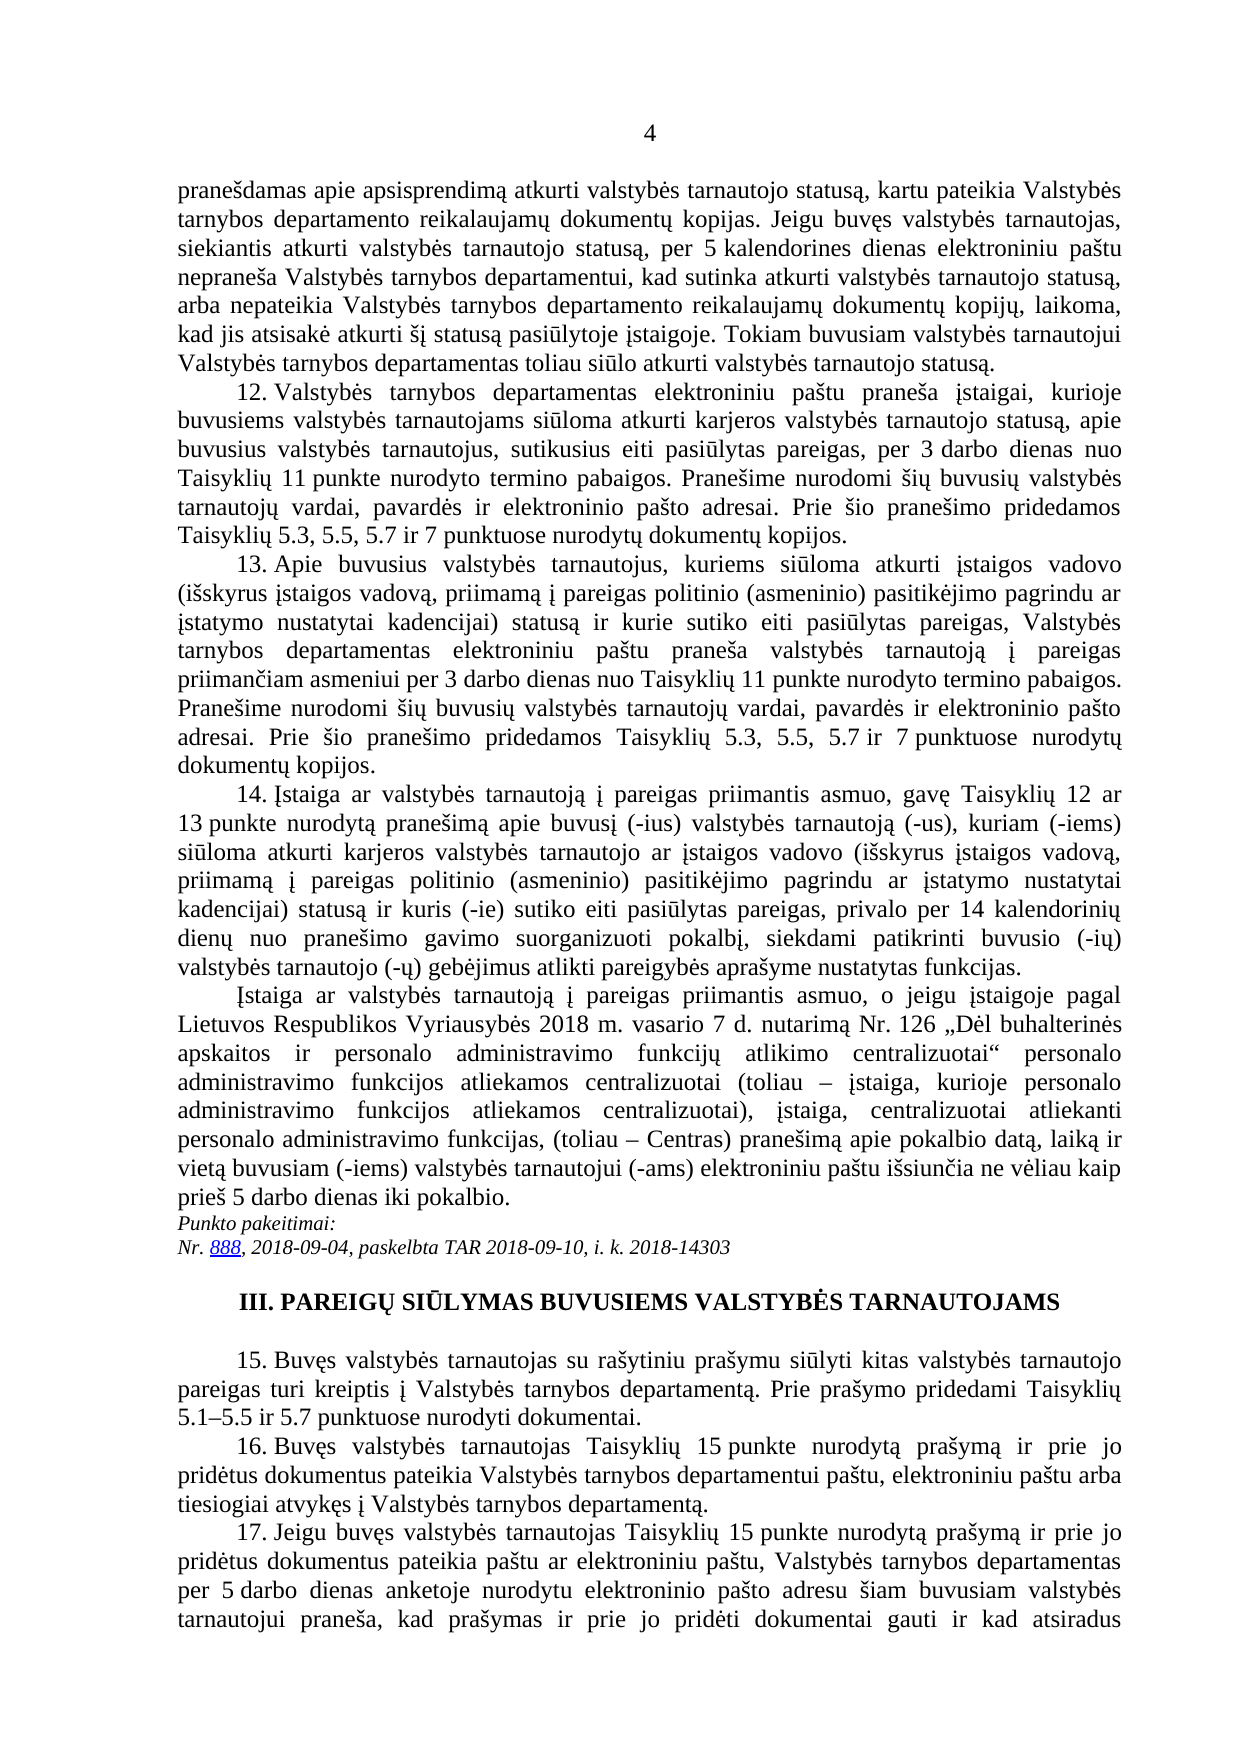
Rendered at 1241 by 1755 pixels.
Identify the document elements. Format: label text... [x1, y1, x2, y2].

text 16. Buvęs valstybės tarnautojas Taisyklių 15 punkte nurodytą prašymą ir prie jo pridėtus dokumentus pateikia Valstybės tarnybos departamentui paštu, elektroniniu paštu arba tiesiogiai atvykęs į Valstybės tarnybos departamentą. [177, 1431, 1122, 1517]
text Nr. 888, 2018-09-04, paskelbta TAR 2018-09-10, i. k. 2018-14303 [177, 1235, 1122, 1259]
text pranešdamas apie apsisprendimą atkurti valstybės tarnautojo statusą, kartu pateikia Valstybės tarnybos departamento reikalaujamų dokumentų kopijas. Jeigu buvęs valstybės tarnautojas, siekiantis atkurti valstybės tarnautojo statusą, per 5 kalendorines dienas elektroniniu paštu nepraneša Valstybės tarnybos departamentui, kad sutinka atkurti valstybės tarnautojo statusą, arba nepateikia Valstybės tarnybos departamento reikalaujamų dokumentų kopijų, laikoma, kad jis atsisakė atkurti šį statusą pasiūlytoje įstaigoje. Tokiam buvusiam valstybės tarnautojui Valstybės tarnybos departamentas toliau siūlo atkurti valstybės tarnautojo statusą. [177, 176, 1122, 377]
text 13. Apie buvusius valstybės tarnautojus, kuriems siūloma atkurti įstaigos vadovo (išskyrus įstaigos vadovą, priimamą į pareigas politinio (asmeninio) pasitikėjimo pagrindu ar įstatymo nustatytai kadencijai) statusą ir kurie sutiko eiti pasiūlytas pareigas, Valstybės tarnybos departamentas elektroniniu paštu praneša valstybės tarnautoją į pareigas priimančiam asmeniui per 3 darbo dienas nuo Taisyklių 11 punkte nurodyto termino pabaigos. Pranešime nurodomi šių buvusių valstybės tarnautojų vardai, pavardės ir elektroninio pašto adresai. Prie šio pranešimo pridedamos Taisyklių 5.3, 5.5, 5.7 ir 7 punktuose nurodytų dokumentų kopijos. [177, 549, 1122, 779]
text Įstaiga ar valstybės tarnautoją į pareigas priimantis asmuo, o jeigu įstaigoje pagal Lietuvos Respublikos Vyriausybės 2018 m. vasario 7 d. nutarimą Nr. 126 „Dėl buhalterinės apskaitos ir personalo administravimo funkcijų atlikimo centralizuotai“ personalo administravimo funkcijos atliekamos centralizuotai (toliau – įstaiga, kurioje personalo administravimo funkcijos atliekamos centralizuotai), įstaiga, centralizuotai atliekanti personalo administravimo funkcijas, (toliau – Centras) pranešimą apie pokalbio datą, laiką ir vietą buvusiam (-iems) valstybės tarnautojui (-ams) elektroniniu paštu išsiunčia ne vėliau kaip prieš 5 darbo dienas iki pokalbio. [177, 981, 1122, 1211]
text III. PAREIGŲ SIŪLYMAS BUVUSIEMS VALSTYBĖS TARNAUTOJAMS [177, 1287, 1122, 1316]
text 15. Buvęs valstybės tarnautojas su rašytiniu prašymu siūlyti kitas valstybės tarnautojo pareigas turi kreiptis į Valstybės tarnybos departamentą. Prie prašymo pridedami Taisyklių 5.1–5.5 ir 5.7 punktuose nurodyti dokumentai. [177, 1345, 1122, 1431]
text Punkto pakeitimai: [177, 1211, 1122, 1235]
text 14. Įstaiga ar valstybės tarnautoją į pareigas priimantis asmuo, gavę Taisyklių 12 ar 13 punkte nurodytą pranešimą apie buvusį (-ius) valstybės tarnautoją (-us), kuriam (-iems) siūloma atkurti karjeros valstybės tarnautojo ar įstaigos vadovo (išskyrus įstaigos vadovą, priimamą į pareigas politinio (asmeninio) pasitikėjimo pagrindu ar įstatymo nustatytai kadencijai) statusą ir kuris (-ie) sutiko eiti pasiūlytas pareigas, privalo per 14 kalendorinių dienų nuo pranešimo gavimo suorganizuoti pokalbį, siekdami patikrinti buvusio (-ių) valstybės tarnautojo (-ų) gebėjimus atlikti pareigybės aprašyme nustatytas funkcijas. [177, 779, 1122, 981]
text 17. Jeigu buvęs valstybės tarnautojas Taisyklių 15 punkte nurodytą prašymą ir prie jo pridėtus dokumentus pateikia paštu ar elektroniniu paštu, Valstybės tarnybos departamentas per 5 darbo dienas anketoje nurodytu elektroninio pašto adresu šiam buvusiam valstybės tarnautojui praneša, kad prašymas ir prie jo pridėti dokumentai gauti ir kad atsiradus [177, 1517, 1122, 1632]
text 12. Valstybės tarnybos departamentas elektroniniu paštu praneša įstaigai, kurioje buvusiems valstybės tarnautojams siūloma atkurti karjeros valstybės tarnautojo statusą, apie buvusius valstybės tarnautojus, sutikusius eiti pasiūlytas pareigas, per 3 darbo dienas nuo Taisyklių 11 punkte nurodyto termino pabaigos. Pranešime nurodomi šių buvusių valstybės tarnautojų vardai, pavardės ir elektroninio pašto adresai. Prie šio pranešimo pridedamos Taisyklių 5.3, 5.5, 5.7 ir 7 punktuose nurodytų dokumentų kopijos. [177, 377, 1122, 549]
